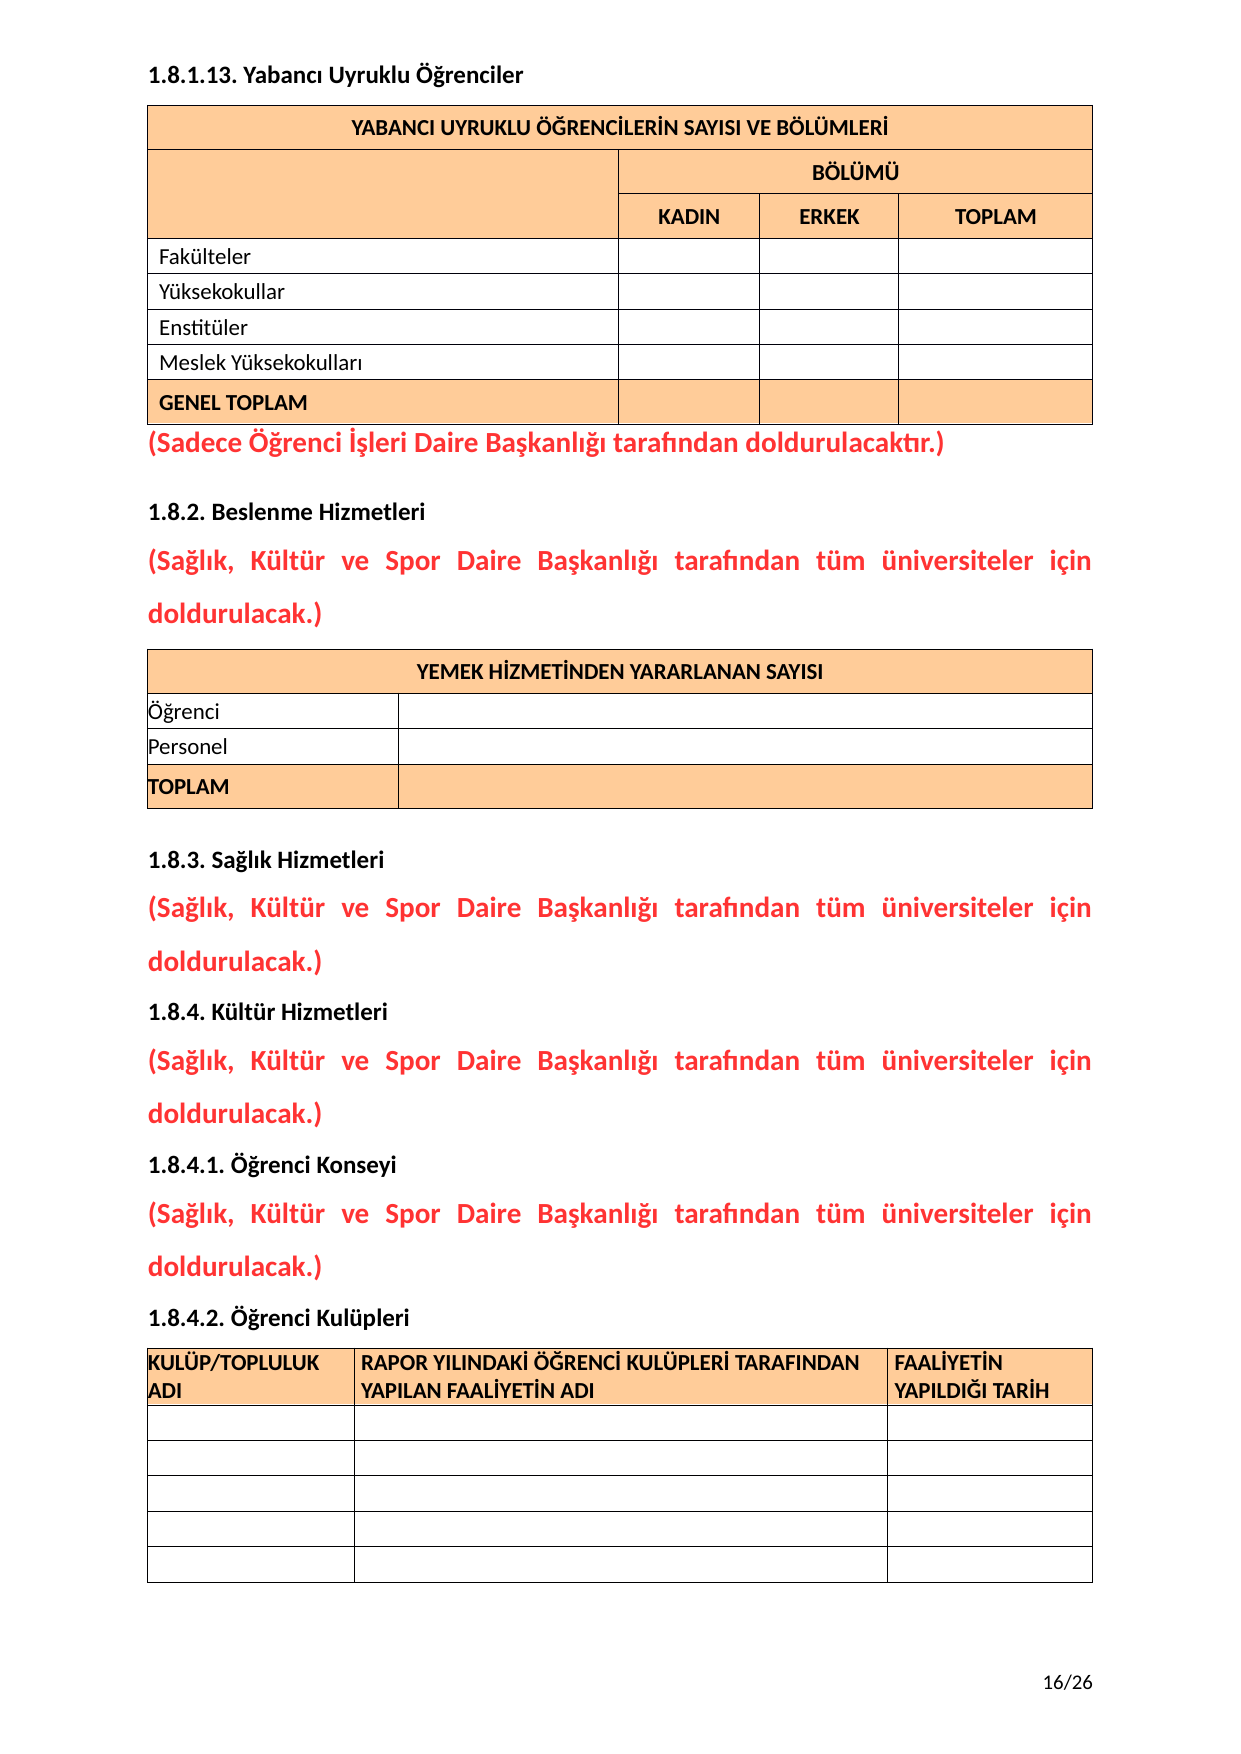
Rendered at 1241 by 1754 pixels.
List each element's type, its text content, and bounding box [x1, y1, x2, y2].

text (Sadece Öğrenci İşleri Daire Başkanlığı tarafından doldurulacaktır.) [148, 425, 1093, 460]
table_cell [888, 1406, 1092, 1440]
table_cell [148, 1512, 354, 1546]
table_cell [760, 239, 898, 273]
table_cell [760, 345, 898, 379]
table_cell [899, 239, 1092, 273]
table_cell [619, 239, 759, 273]
table_cell [148, 1547, 354, 1582]
table_cell [760, 380, 898, 423]
table_cell [619, 345, 759, 379]
text 1.8.4. Kültür Hizmetleri [148, 996, 1093, 1027]
table_cell [619, 380, 759, 423]
table_cell [619, 310, 759, 344]
table_cell [355, 1406, 887, 1440]
table_cell [619, 274, 759, 308]
text (Sağlık, Kültür ve Spor Daire Başkanlığı tarafından tüm üniversiteler için doldurulacak.) [148, 1195, 1093, 1284]
text 1.8.4.1. Öğrenci Konseyi [148, 1149, 1093, 1179]
table_header KULÜP/TOPLULUK ADI [148, 1349, 354, 1404]
table_cell [899, 274, 1092, 308]
table_cell [760, 274, 898, 308]
text (Sağlık, Kültür ve Spor Daire Başkanlığı tarafından tüm üniversiteler için doldurulacak.) [148, 542, 1093, 631]
table_cell [399, 765, 1092, 808]
table_cell [760, 310, 898, 344]
text 1.8.3. Sağlık Hizmetleri [148, 844, 1093, 874]
table_cell [399, 729, 1092, 763]
table_cell BÖLÜMÜ [619, 150, 1092, 193]
table_cell [899, 310, 1092, 344]
table_cell Enstitüler [148, 310, 618, 344]
table_header RAPOR YILINDAKİ ÖĞRENCİ KULÜPLERİ TARAFINDAN YAPILAN FAALİYETİN ADI [355, 1349, 887, 1404]
text (Sağlık, Kültür ve Spor Daire Başkanlığı tarafından tüm üniversiteler için doldurulacak.) [148, 1042, 1093, 1131]
table_cell GENEL TOPLAM [148, 380, 618, 423]
table_cell Fakülteler [148, 239, 618, 273]
table_cell [399, 694, 1092, 728]
table_cell [355, 1547, 887, 1582]
text 1.8.2. Beslenme Hizmetleri [148, 496, 1093, 526]
table_cell TOPLAM [148, 765, 398, 808]
table_cell [899, 345, 1092, 379]
table_cell Meslek Yüksekokulları [148, 345, 618, 379]
table_header YABANCI UYRUKLU ÖĞRENCİLERİN SAYISI VE BÖLÜMLERİ [148, 106, 1092, 149]
table_cell Yüksekokullar [148, 274, 618, 308]
table_cell [888, 1476, 1092, 1511]
table_cell Öğrenci [148, 694, 398, 728]
table_cell [148, 1406, 354, 1440]
table_cell [148, 1441, 354, 1475]
text 1.8.4.2. Öğrenci Kulüpleri [148, 1302, 1093, 1332]
table_header YEMEK HİZMETİNDEN YARARLANAN SAYISI [148, 650, 1092, 693]
table_cell [355, 1476, 887, 1511]
table_cell [148, 1476, 354, 1511]
table_cell [355, 1441, 887, 1475]
table_cell [888, 1512, 1092, 1546]
table_cell [355, 1512, 887, 1546]
table_cell [148, 150, 618, 238]
table_cell KADIN [619, 194, 759, 238]
table_cell [888, 1547, 1092, 1582]
text 1.8.1.13. Yabancı Uyruklu Öğrenciler [148, 59, 1093, 89]
table_header FAALİYETİN YAPILDIĞI TARİH [888, 1349, 1092, 1404]
table_cell [888, 1441, 1092, 1475]
text (Sağlık, Kültür ve Spor Daire Başkanlığı tarafından tüm üniversiteler için doldurulacak.) [148, 889, 1093, 979]
table_cell ERKEK [760, 194, 898, 238]
table_cell Personel [148, 729, 398, 763]
table_cell [899, 380, 1092, 423]
table_cell TOPLAM [899, 194, 1092, 238]
